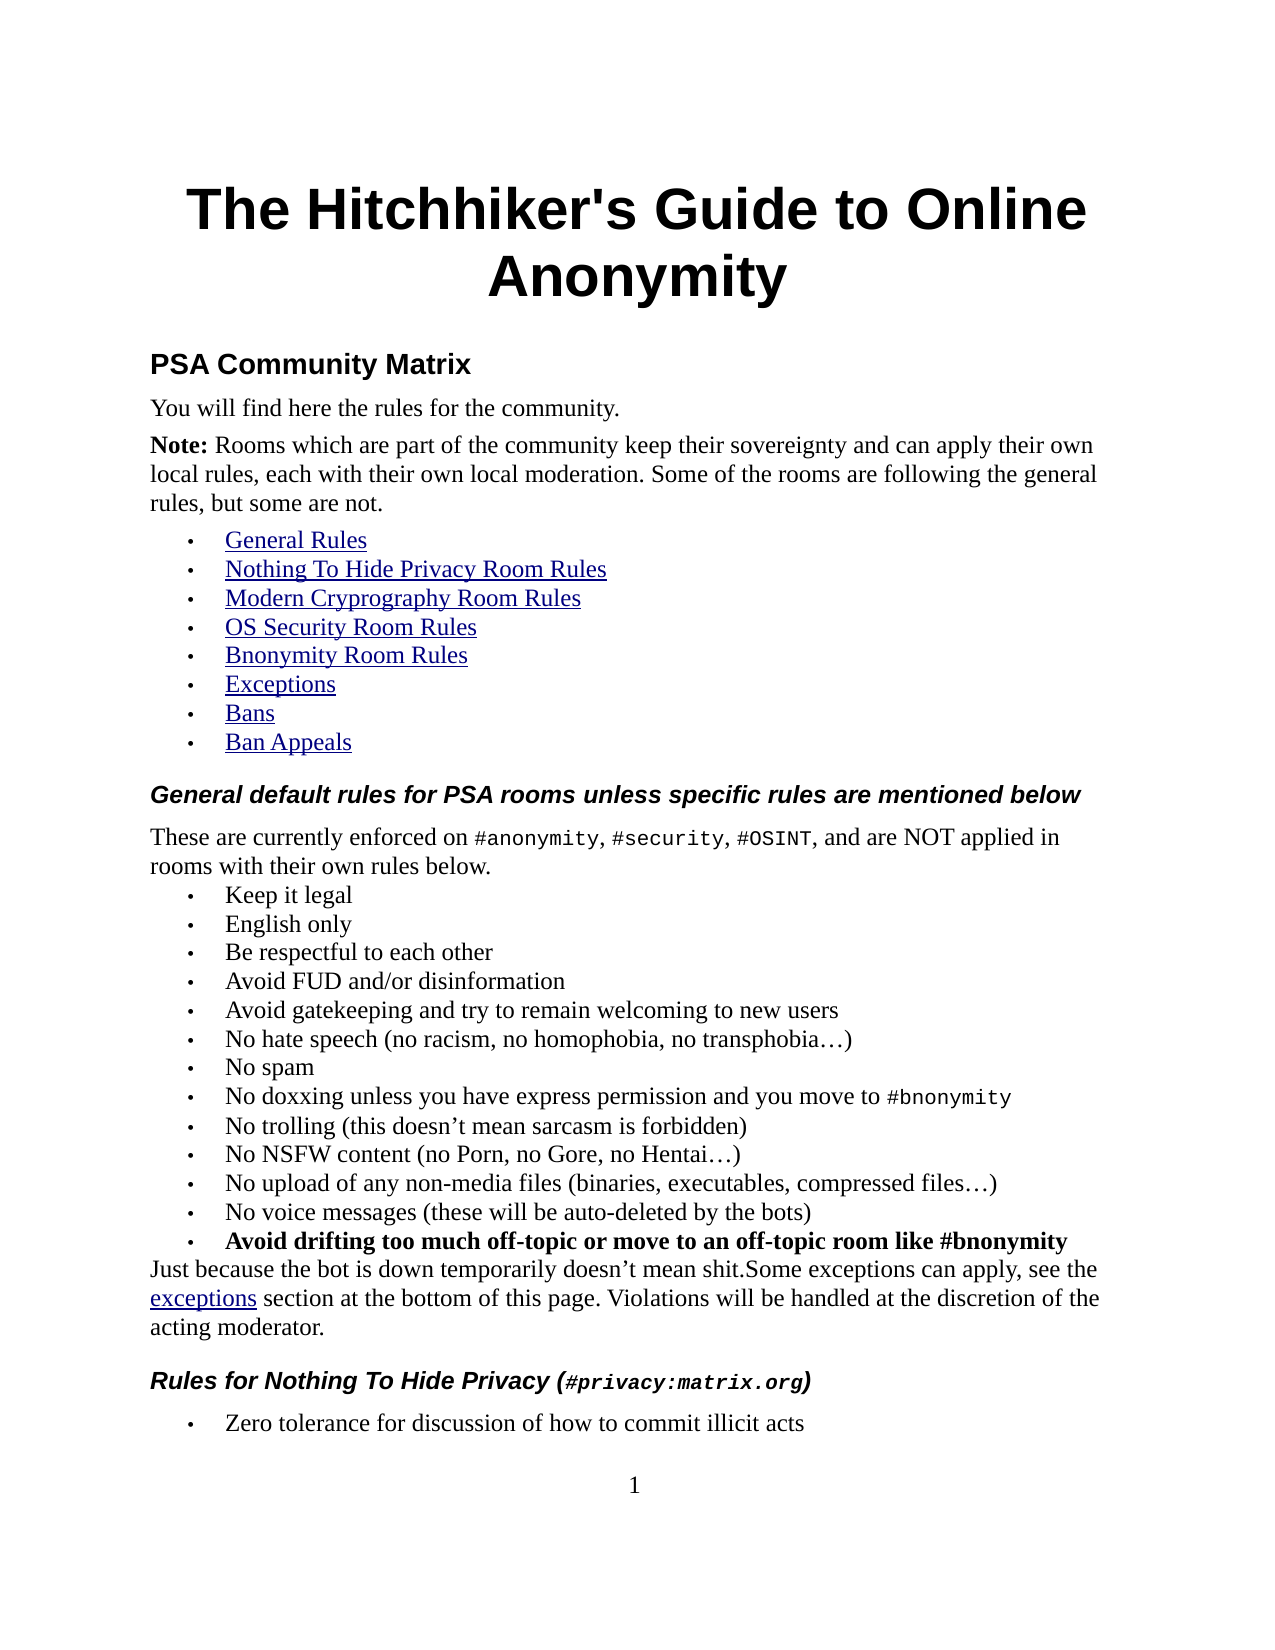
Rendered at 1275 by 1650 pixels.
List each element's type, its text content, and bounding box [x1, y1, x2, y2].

text You will find here the rules for the community. [150, 393, 1125, 421]
text These are currently enforced on #anonymity, #security, #OSINT, and are NOT applied in rooms with their own rules below. [150, 822, 1125, 880]
list Avoid gatekeeping and try to remain welcoming to new users [187, 995, 1125, 1024]
subtitle General default rules for PSA rooms unless specific rules are mentioned below [150, 781, 1125, 809]
list English only [187, 909, 1125, 937]
list Modern Cryprography Room Rules [187, 583, 1125, 612]
list OS Security Room Rules [187, 612, 1125, 641]
list General Rules [187, 526, 1125, 554]
list Be respectful to each other [187, 937, 1125, 966]
list Bans [187, 698, 1125, 727]
list No doxxing unless you have express permission and you move to #bnonymity [187, 1081, 1125, 1111]
list No NSFW content (no Porn, no Gore, no Hentai…) [187, 1139, 1125, 1168]
subtitle Rules for Nothing To Hide Privacy (#privacy:matrix.org) [150, 1366, 1125, 1395]
list Avoid FUD and/or disinformation [187, 966, 1125, 995]
list No upload of any non-media files (binaries, executables, compressed files…) [187, 1168, 1125, 1197]
text Just because the bot is down temporarily doesn’t mean shit.Some exceptions can apply, see the exceptions section at the bottom of this page. Violations will be handled at the discretion of the acting moderator. [150, 1254, 1125, 1341]
list No trolling (this doesn’t mean sarcasm is forbidden) [187, 1111, 1125, 1139]
text Note: Rooms which are part of the community keep their sovereignty and can apply their own local rules, each with their own local moderation. Some of the rooms are following the general rules, but some are not. [150, 430, 1125, 517]
list No voice messages (these will be auto-deleted by the bots) [187, 1197, 1125, 1226]
list Avoid drifting too much off-topic or move to an off-topic room like #bnonymity [187, 1226, 1125, 1254]
list Nothing To Hide Privacy Room Rules [187, 554, 1125, 583]
list No hate speech (no racism, no homophobia, no transphobia…) [187, 1024, 1125, 1052]
list Keep it legal [187, 880, 1125, 909]
subtitle PSA Community Matrix [150, 347, 1125, 380]
list Ban Appeals [187, 727, 1125, 756]
title The Hitchhiker's Guide to Online Anonymity [150, 175, 1125, 309]
list No spam [187, 1052, 1125, 1081]
list Exceptions [187, 669, 1125, 698]
list Zero tolerance for discussion of how to commit illicit acts [187, 1408, 1125, 1437]
list Bnonymity Room Rules [187, 641, 1125, 669]
